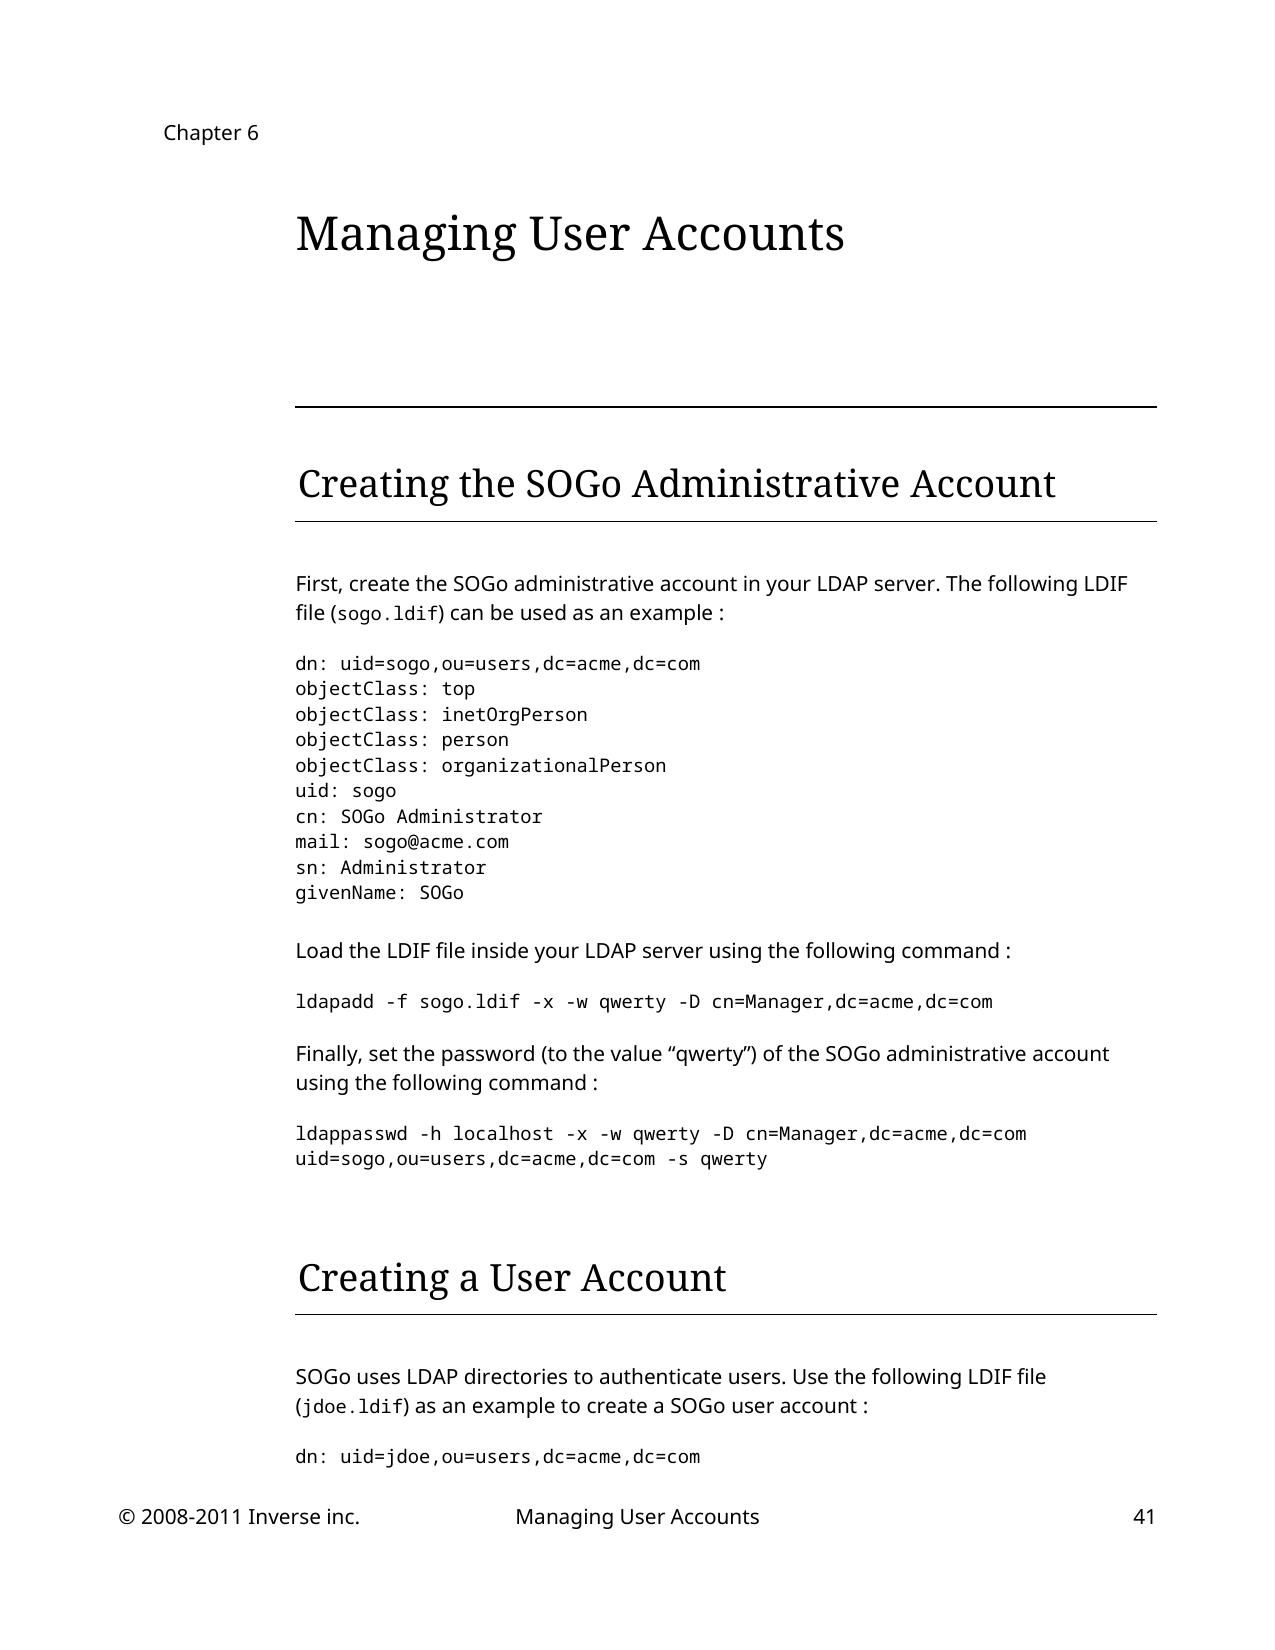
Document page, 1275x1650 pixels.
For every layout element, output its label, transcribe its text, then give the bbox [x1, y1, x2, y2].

text ldapadd -f sogo.ldif -x -w qwerty -D cn=Manager,dc=acme,dc=com [295, 988, 1157, 1014]
text SOGo uses LDAP directories to authenticate users. Use the following LDIF file (jdoe.ldif) as an example to create a SOGo user account : [295, 1362, 1157, 1419]
text Load the LDIF file inside your LDAP server using the following command : [295, 936, 1157, 965]
subtitle Managing User Accounts [295, 201, 1157, 406]
text dn: uid=jdoe,ou=users,dc=acme,dc=com [295, 1443, 1157, 1468]
text First, create the SOGo administrative account in your LDAP server. The following LDIF file (sogo.ldif) can be used as an example : [295, 569, 1157, 626]
subtitle Creating the SOGo Administrative Account [295, 458, 1157, 521]
text objectClass: organizationalPerson [295, 752, 1157, 778]
text objectClass: person [295, 727, 1157, 752]
text givenName: SOGo [295, 880, 1157, 905]
text ldappasswd -h localhost -x -w qwerty -D cn=Manager,dc=acme,dc=com uid=sogo,ou=users,dc=acme,dc=com -s qwerty [295, 1120, 1157, 1171]
text cn: SOGo Administrator [295, 803, 1157, 829]
subtitle Creating a User Account [295, 1251, 1157, 1314]
text objectClass: top [295, 676, 1157, 701]
text Finally, set the password (to the value “qwerty”) of the SOGo administrative account using the following command : [295, 1039, 1157, 1096]
text mail: sogo@acme.com [295, 829, 1157, 854]
text sn: Administrator [295, 854, 1157, 880]
text objectClass: inetOrgPerson [295, 701, 1157, 727]
text uid: sogo [295, 778, 1157, 803]
text dn: uid=sogo,ou=users,dc=acme,dc=com [295, 650, 1157, 676]
